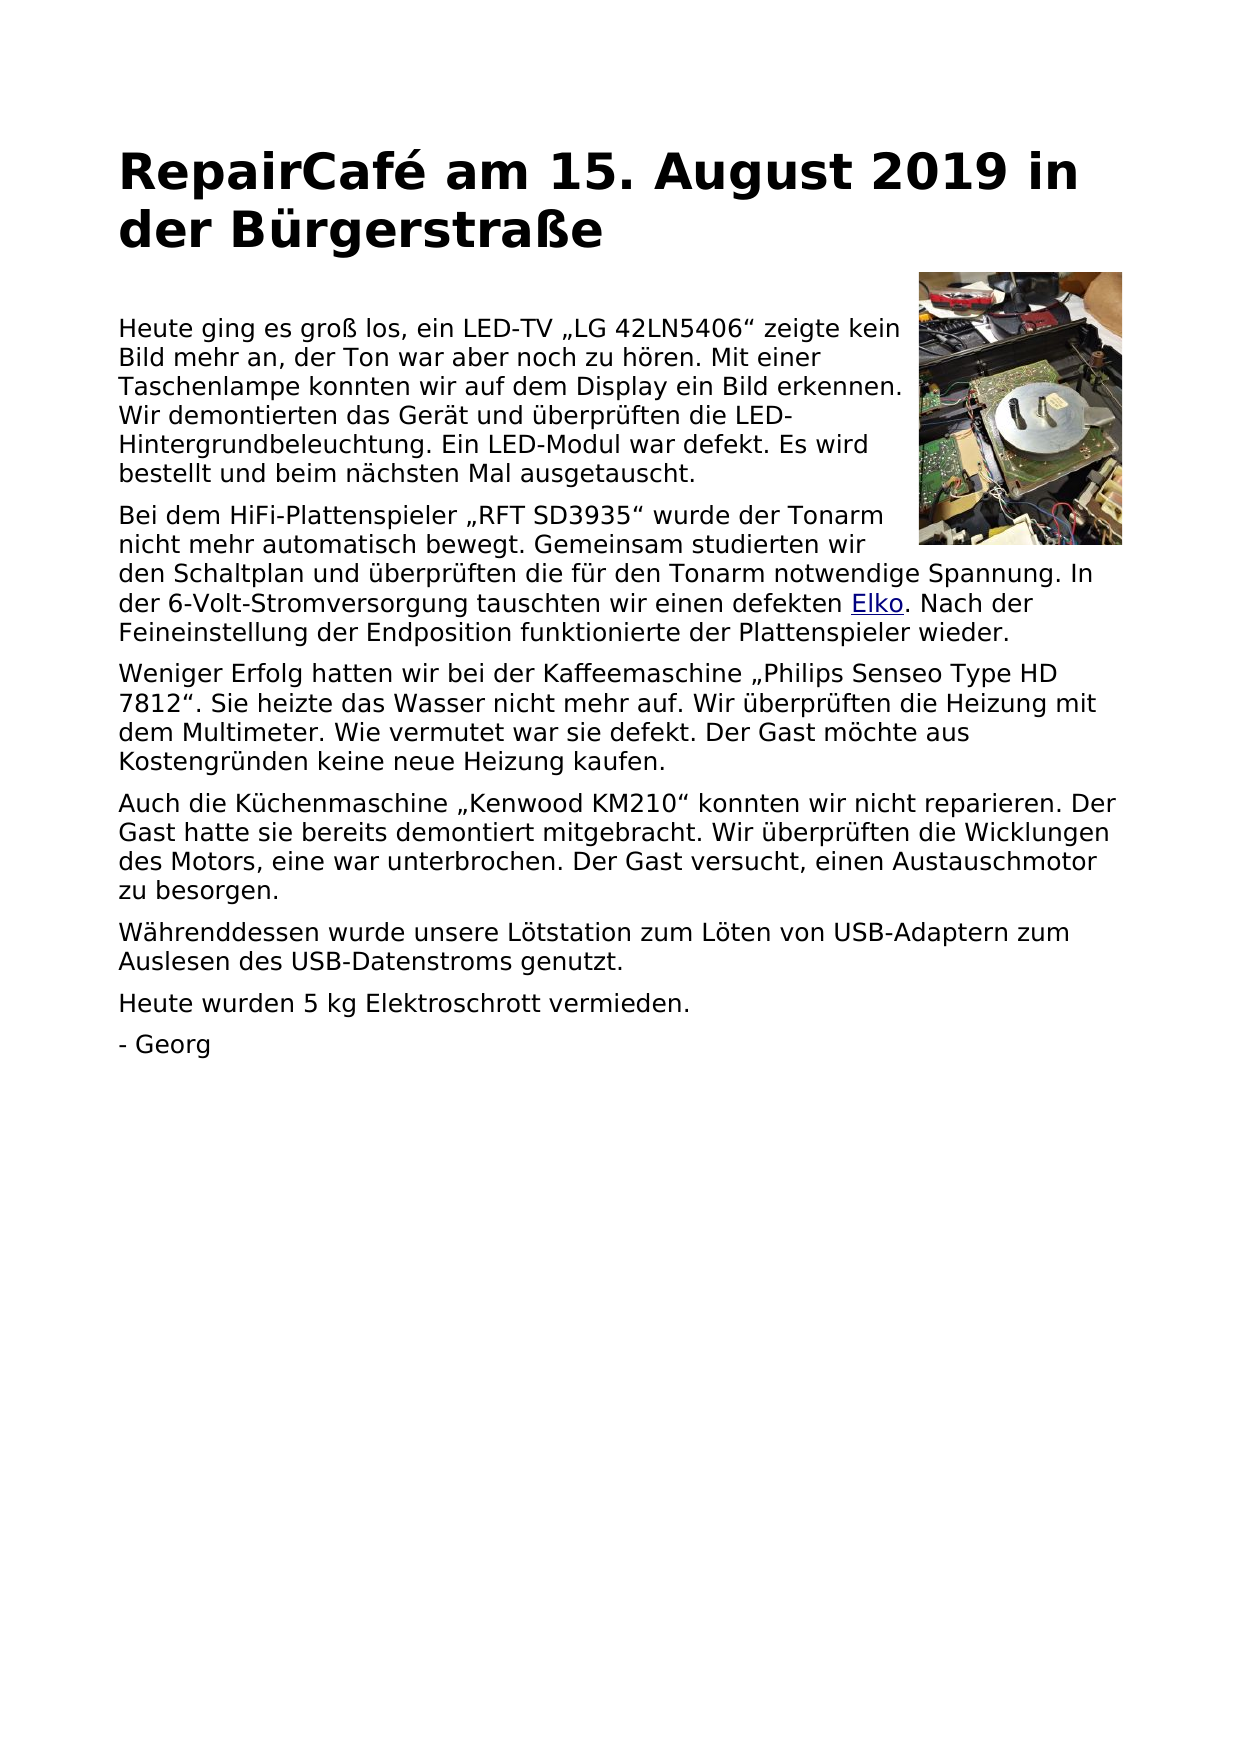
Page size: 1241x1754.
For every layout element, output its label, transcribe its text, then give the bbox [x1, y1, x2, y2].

text Heute wurden 5 kg Elektroschrott vermieden. [118, 989, 1122, 1018]
text Heute ging es groß los, ein LED-TV „LG 42LN5406“ zeigte kein Bild mehr an, der Ton war aber noch zu hören. Mit einer Taschenlampe konnten wir auf dem Display ein Bild erkennen. Wir demontierten das Gerät und überprüften die LED-Hintergrundbeleuchtung. Ein LED-Modul war defekt. Es wird bestellt und beim nächsten Mal ausgetauscht. [118, 314, 918, 489]
text Bei dem HiFi-Plattenspieler „RFT SD3935“ wurde der Tonarm nicht mehr automatisch bewegt. Gemeinsam studierten wir den Schaltplan und überprüften die für den Tonarm notwendige Spannung. In der 6-Volt-Stromversorgung tauschten wir einen defekten Elko. Nach der Feineinstellung der Endposition funktionierte der Plattenspieler wieder. [118, 501, 1122, 647]
text Weniger Erfolg hatten wir bei der Kaffeemaschine „Philips Senseo Type HD 7812“. Sie heizte das Wasser nicht mehr auf. Wir überprüften die Heizung mit dem Multimeter. Wie vermutet war sie defekt. Der Gast möchte aus Kostengründen keine neue Heizung kaufen. [118, 659, 1122, 776]
picture [918, 272, 1123, 545]
subtitle RepairCafé am 15. August 2019 in der Bürgerstraße [118, 143, 1122, 259]
text - Georg [118, 1030, 1122, 1059]
text Auch die Küchenmaschine „Kenwood KM210“ konnten wir nicht reparieren. Der Gast hatte sie bereits demontiert mitgebracht. Wir überprüften die Wicklungen des Motors, eine war unterbrochen. Der Gast versucht, einen Austauschmotor zu besorgen. [118, 789, 1122, 905]
text Währenddessen wurde unsere Lötstation zum Löten von USB-Adaptern zum Auslesen des USB-Datenstroms genutzt. [118, 918, 1122, 976]
